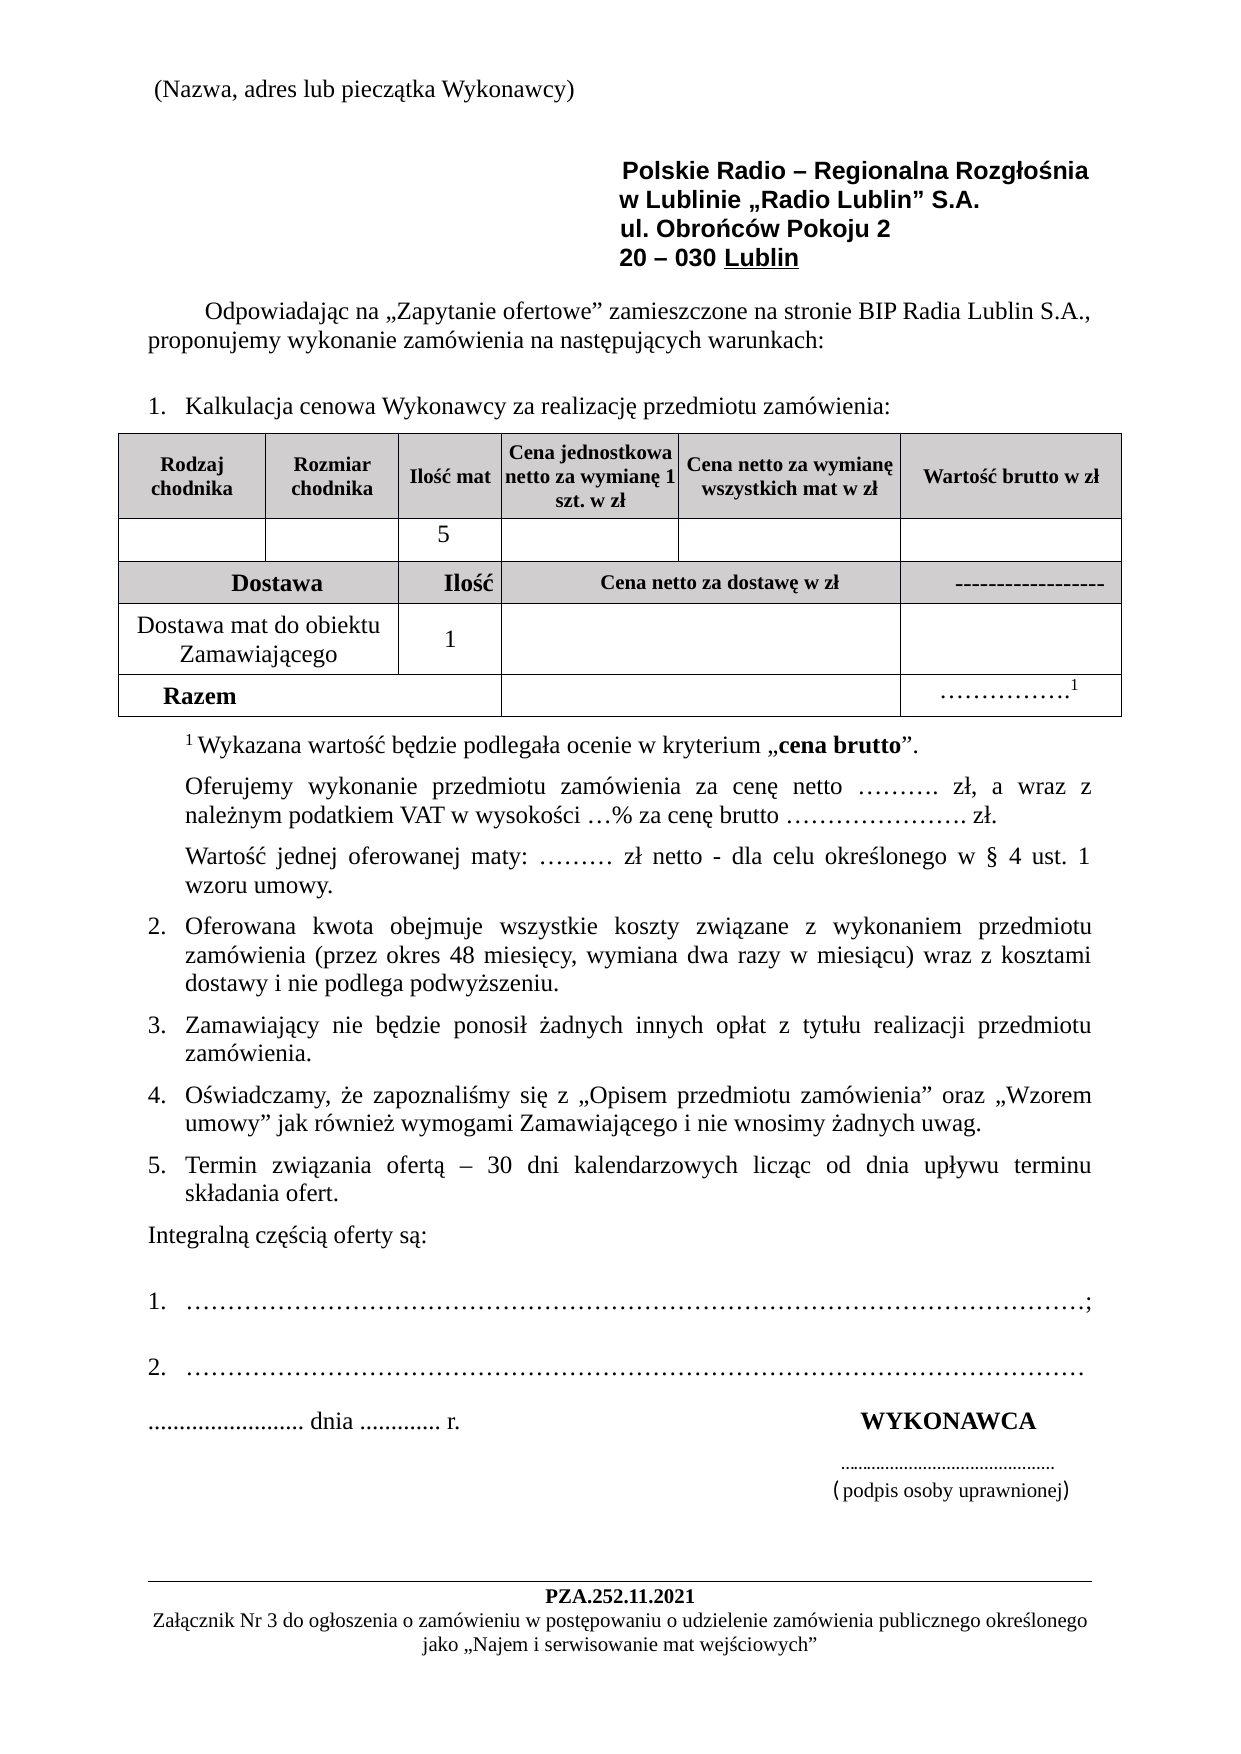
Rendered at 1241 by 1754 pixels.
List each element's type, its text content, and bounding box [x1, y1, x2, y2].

list Kalkulacja cenowa Wykonawcy za realizację przedmiotu zamówienia: [148, 391, 1092, 420]
table_cell Razem [119, 675, 501, 716]
table_header Wartość brutto w zł [901, 434, 1121, 518]
table_header Rodzaj chodnika [119, 434, 265, 518]
text Oferujemy wykonanie przedmiotu zamówienia za cenę netto ………. zł, a wraz z należnym podatkiem VAT w wysokości …% za cenę brutto …………………. zł. [185, 771, 1092, 828]
list Zamawiający nie będzie ponosił żadnych innych opłat z tytułu realizacji przedmiotu zamówienia. [148, 1010, 1092, 1067]
table_cell [901, 604, 1121, 674]
table_header Rozmiar chodnika [266, 434, 398, 518]
text (podpis osoby uprawnionej) [148, 1476, 1092, 1503]
table_header Cena netto za wymianę wszystkich mat w zł [679, 434, 900, 518]
list 20 – 030 Lublin [148, 242, 1092, 271]
table_cell Ilość [399, 562, 501, 603]
table_cell Cena netto za dostawę w zł [502, 562, 900, 603]
text (Nazwa, adres lub pieczątka Wykonawcy) [148, 74, 1092, 102]
text Polskie Radio – Regionalna Rozgłośnia [148, 156, 1092, 185]
table_cell [119, 519, 265, 561]
list ………………………………………………………………………………………………; [148, 1286, 1092, 1315]
text ………..................................... [148, 1447, 1092, 1476]
table_cell …………….1 [901, 675, 1121, 716]
table_cell ------------------ [901, 562, 1121, 603]
table_cell 5 [399, 519, 501, 561]
list Odpowiadając na „Zapytanie ofertowe” zamieszczone na stronie BIP Radia Lublin S.A., proponujemy wykonanie zamówienia na następujących warunkach: [148, 296, 1092, 354]
list Oświadczamy, że zapoznaliśmy się z „Opisem przedmiotu zamówienia” oraz „Wzorem umowy” jak również wymogami Zamawiającego i nie wnosimy żadnych uwag. [148, 1080, 1092, 1137]
table_cell [502, 675, 900, 716]
text w Lublinie „Radio Lublin” S.A. [148, 185, 1092, 214]
text ......................... dnia ............. r. WYKONAWCA [148, 1406, 1092, 1435]
list ……………………………………………………………………………………………… [148, 1352, 1092, 1381]
table_header Cena jednostkowa netto za wymianę 1 szt. w zł [502, 434, 678, 518]
table_cell [502, 519, 678, 561]
list ul. Obrońców Pokoju 2 [148, 214, 1092, 242]
text Wartość jednej oferowanej maty: ……… zł netto - dla celu określonego w § 4 ust. 1 wzoru umowy. [185, 841, 1092, 898]
table_header Ilość mat [399, 434, 501, 518]
list Termin związania ofertą – 30 dni kalendarzowych licząc od dnia upływu terminu składania ofert. [148, 1150, 1092, 1207]
table_cell [679, 519, 900, 561]
table_cell Dostawa mat do obiektu Zamawiającego [119, 604, 398, 674]
text 1 Wykazana wartość będzie podlegała ocenie w kryterium „cena brutto”. [185, 730, 1092, 758]
table_cell [502, 604, 900, 674]
table_cell Dostawa [119, 562, 398, 603]
text Integralną częścią oferty są: [148, 1220, 1092, 1248]
list Oferowana kwota obejmuje wszystkie koszty związane z wykonaniem przedmiotu zamówienia (przez okres 48 miesięcy, wymiana dwa razy w miesiącu) wraz z kosztami dostawy i nie podlega podwyższeniu. [148, 911, 1092, 997]
table_cell [266, 519, 398, 561]
table_cell 1 [399, 604, 501, 674]
table_cell [901, 519, 1121, 561]
